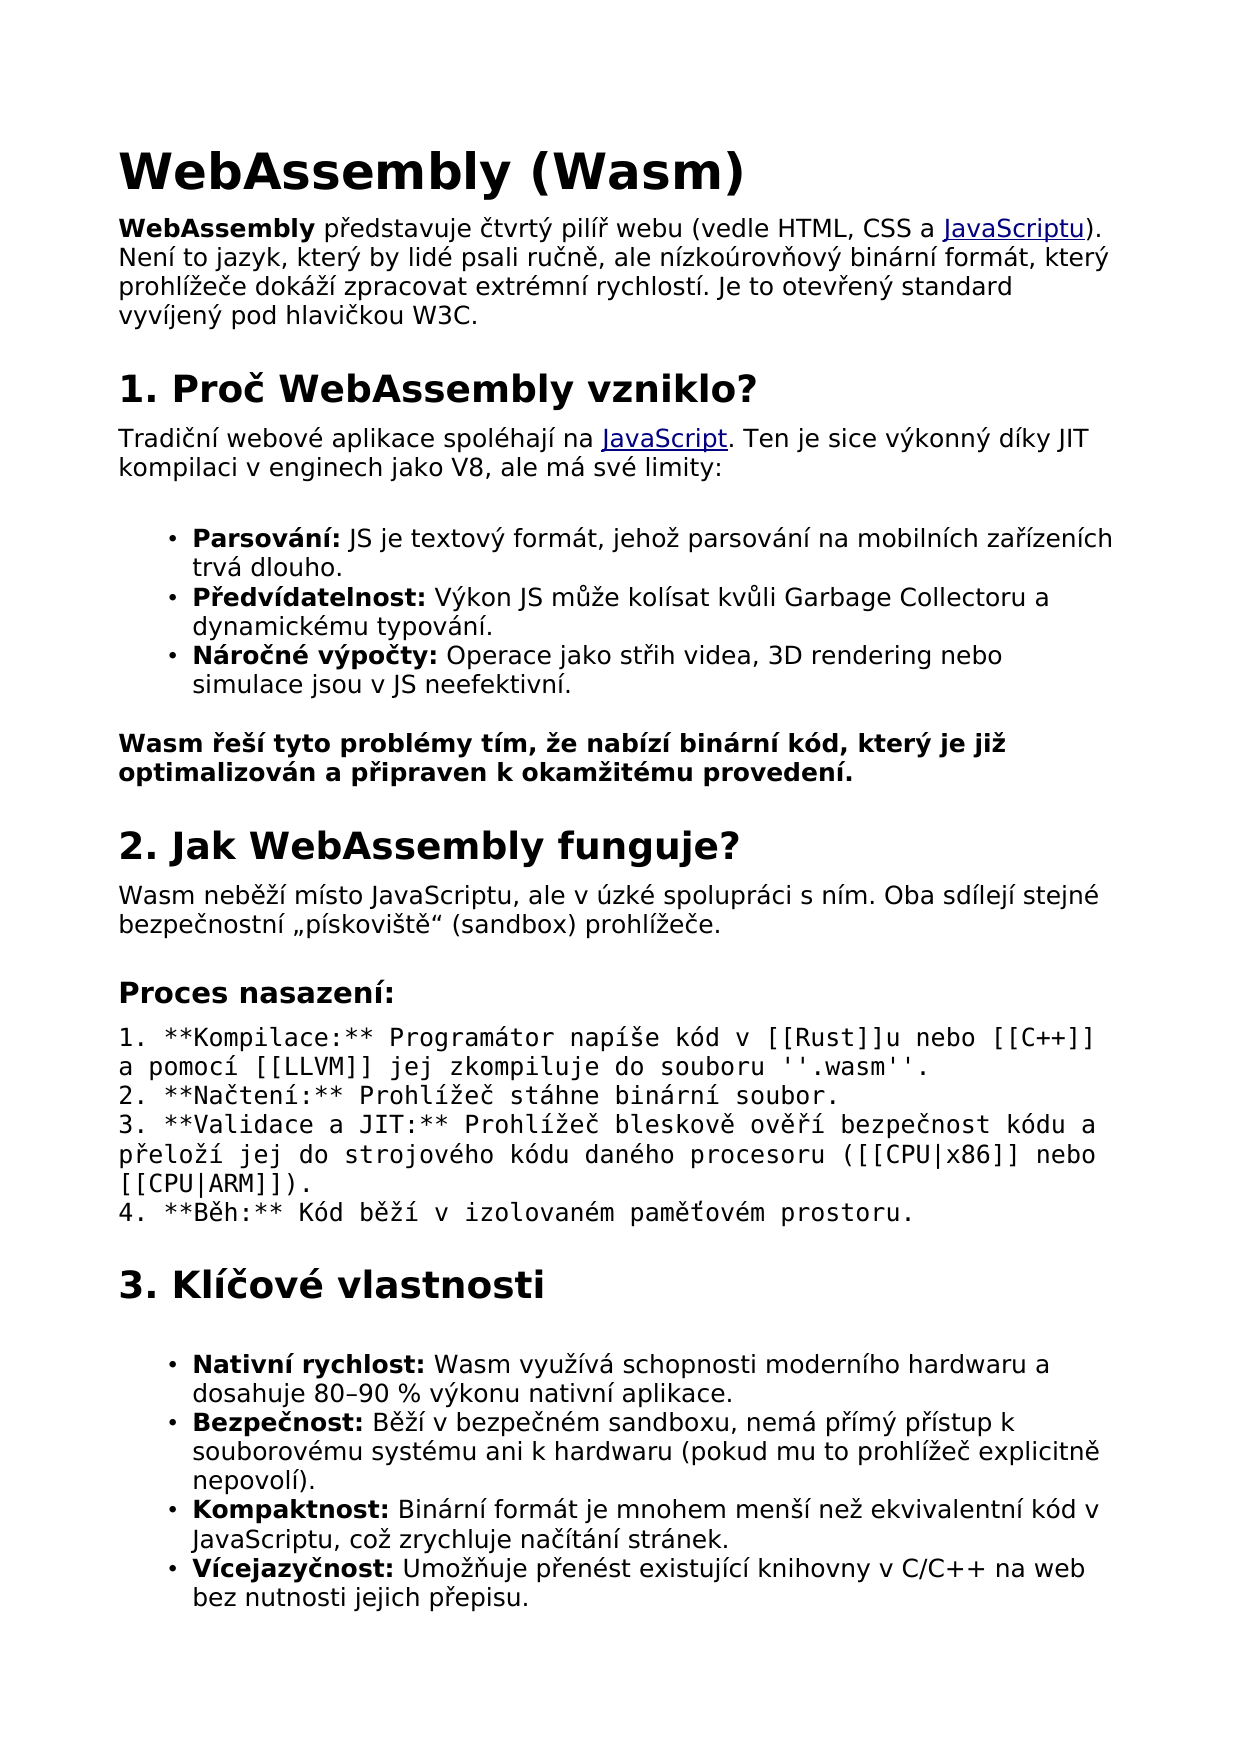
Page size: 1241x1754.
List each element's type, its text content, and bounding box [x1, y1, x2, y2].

list Předvídatelnost: Výkon JS může kolísat kvůli Garbage Collectoru a dynamickému typování. [177, 583, 1122, 641]
text 1. **Kompilace:** Programátor napíše kód v [[Rust]]u nebo [[C++]] a pomocí [[LLVM]] jej zkompiluje do souboru ''.wasm''. 2. **Načtení:** Prohlížeč stáhne binární soubor. 3. **Validace a JIT:** Prohlížeč bleskově ověří bezpečnost kódu a přeloží jej do strojového kódu daného procesoru ([[CPU|x86]] nebo [[CPU|ARM]]). 4. **Běh:** Kód běží v izolovaném paměťovém prostoru. [118, 1023, 1122, 1227]
text Tradiční webové aplikace spoléhají na JavaScript. Ten je sice výkonný díky JIT kompilaci v enginech jako V8, ale má své limity: [118, 424, 1122, 482]
list Parsování: JS je textový formát, jehož parsování na mobilních zařízeních trvá dlouho. [177, 524, 1122, 583]
subtitle Proces nasazení: [118, 977, 1122, 1011]
subtitle 2. Jak WebAssembly funguje? [118, 825, 1122, 868]
subtitle 3. Klíčové vlastnosti [118, 1264, 1122, 1308]
list Vícejazyčnost: Umožňuje přenést existující knihovny v C/C++ na web bez nutnosti jejich přepisu. [177, 1554, 1122, 1612]
list Bezpečnost: Běží v bezpečném sandboxu, nemá přímý přístup k souborovému systému ani k hardwaru (pokud mu to prohlížeč explicitně nepovolí). [177, 1408, 1122, 1496]
subtitle WebAssembly (Wasm) [118, 143, 1122, 201]
subtitle 1. Proč WebAssembly vzniklo? [118, 368, 1122, 412]
text Wasm řeší tyto problémy tím, že nabízí binární kód, který je již optimalizován a připraven k okamžitému provedení. [118, 729, 1122, 787]
list Kompaktnost: Binární formát je mnohem menší než ekvivalentní kód v JavaScriptu, což zrychluje načítání stránek. [177, 1496, 1122, 1554]
list Nativní rychlost: Wasm využívá schopnosti moderního hardwaru a dosahuje 80–90 % výkonu nativní aplikace. [177, 1350, 1122, 1408]
list Náročné výpočty: Operace jako střih videa, 3D rendering nebo simulace jsou v JS neefektivní. [177, 641, 1122, 699]
text Wasm neběží místo JavaScriptu, ale v úzké spolupráci s ním. Oba sdílejí stejné bezpečnostní „pískoviště“ (sandbox) prohlížeče. [118, 881, 1122, 939]
text WebAssembly představuje čtvrtý pilíř webu (vedle HTML, CSS a JavaScriptu). Není to jazyk, který by lidé psali ručně, ale nízkoúrovňový binární formát, který prohlížeče dokáží zpracovat extrémní rychlostí. Je to otevřený standard vyvíjený pod hlavičkou W3C. [118, 214, 1122, 331]
